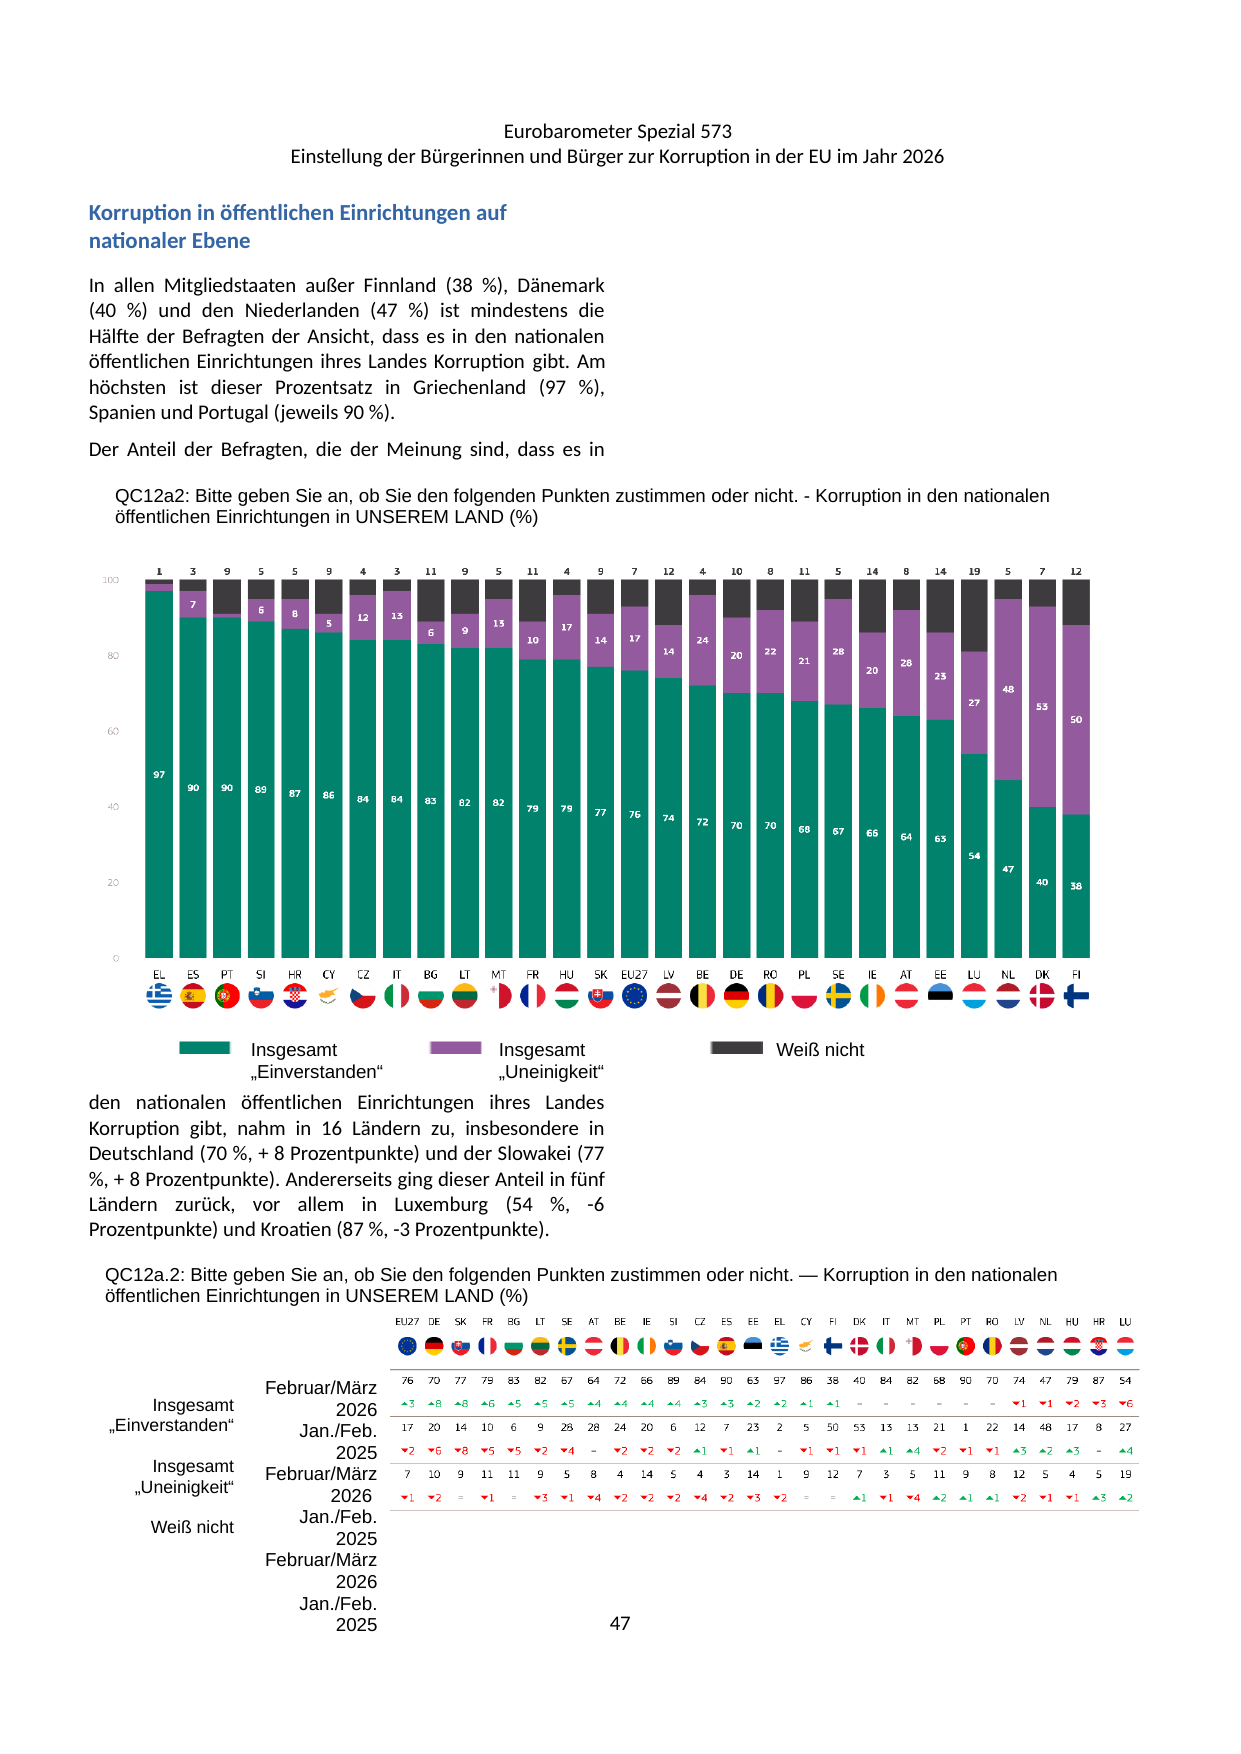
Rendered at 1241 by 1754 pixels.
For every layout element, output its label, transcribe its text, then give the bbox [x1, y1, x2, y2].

text In allen Mitgliedstaaten außer Finnland (38 %), Dänemark (40 %) und den Niederlanden (47 %) ist mindestens die Hälfte der Befragten der Ansicht, dass es in den nationalen öffentlichen Einrichtungen ihres Landes Korruption gibt. Am höchsten ist dieser Prozentsatz in Griechenland (97 %), Spanien und Portugal (jeweils 90 %). [88, 272, 605, 425]
text Korruption in öffentlichen Einrichtungen auf nationaler Ebene [88, 198, 605, 254]
picture [94, 560, 1098, 1015]
picture [390, 1306, 1141, 1511]
text Der Anteil der Befragten, die der Meinung sind, dass es in den nationalen öffentlichen Einrichtungen ihres Landes Korruption gibt, nahm in 16 Ländern zu, insbesondere in Deutschland (70 %, + 8 Prozentpunkte) und der Slowakei (77 %, + 8 Prozentpunkte). Andererseits ging dieser Anteil in fünf Ländern zurück, vor allem in Luxemburg (54 %, -6 Prozentpunkte) und Kroatien (87 %, -3 Prozentpunkte). [88, 437, 605, 1242]
picture [165, 1036, 763, 1054]
